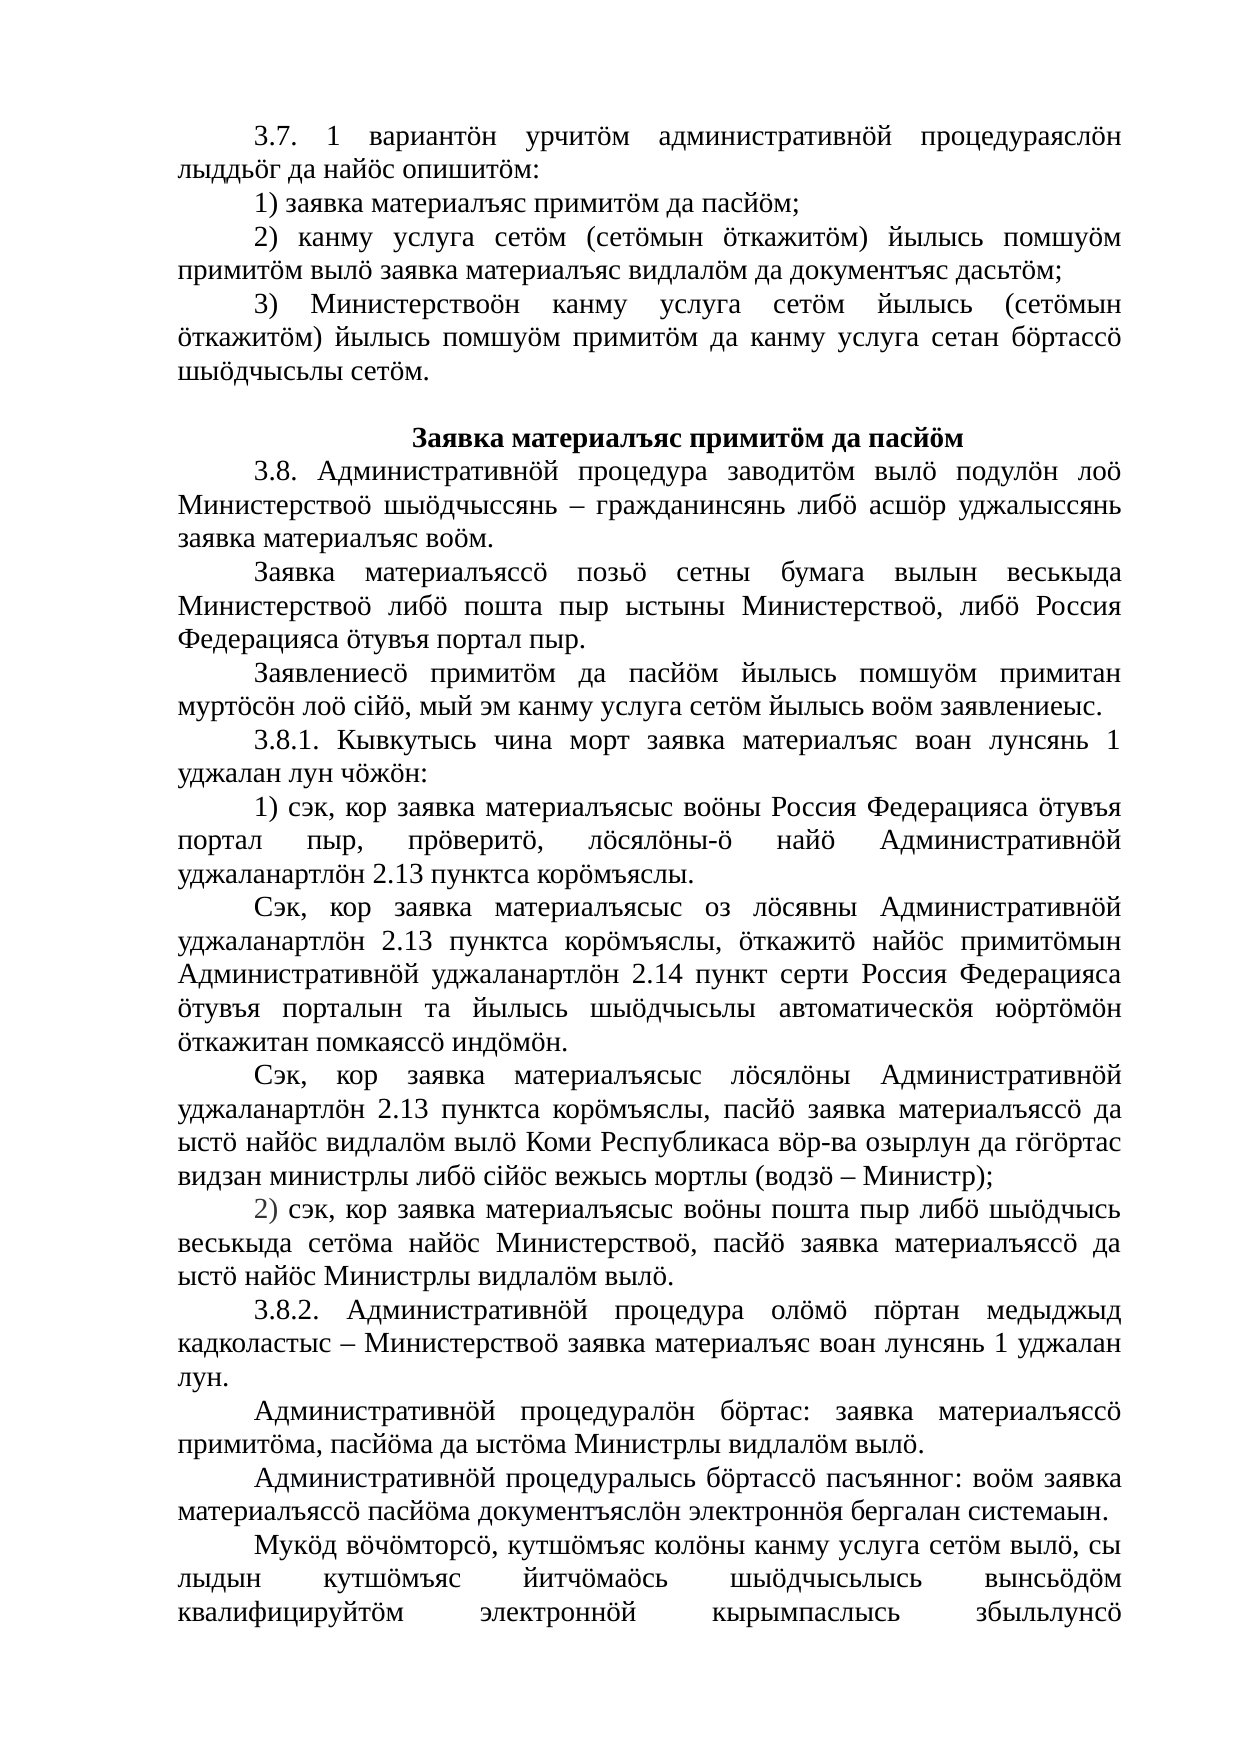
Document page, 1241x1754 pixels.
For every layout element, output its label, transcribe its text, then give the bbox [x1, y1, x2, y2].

text Заявка материалъяссӧ позьӧ сетны бумага вылын веськыда Министерствоӧ либӧ пошта пыр ыстыны Министерствоӧ, либӧ Россия Федерацияса ӧтувъя портал пыр. [177, 554, 1122, 655]
text Административнӧй процедуралӧн бӧртас: заявка материалъяссӧ примитӧма, пасйӧма да ыстӧма Министрлы видлалӧм вылӧ. [177, 1393, 1122, 1460]
text 1) сэк, кор заявка материалъясыс воӧны Россия Федерацияса ӧтувъя портал пыр, прӧверитӧ, лӧсялӧны-ӧ найӧ Административнӧй уджаланартлӧн 2.13 пунктса корӧмъяслы. [177, 789, 1122, 889]
text 3.8.1. Кывкутысь чина морт заявка материалъяс воан лунсянь 1 уджалан лун чӧжӧн: [177, 722, 1122, 789]
text 3) Министерствоӧн канму услуга сетӧм йылысь (сетӧмын ӧткажитӧм) йылысь помшуӧм примитӧм да канму услуга сетан бӧртассӧ шыӧдчысьлы сетӧм. [177, 286, 1122, 386]
text Сэк, кор заявка материалъясыс лӧсялӧны Административнӧй уджаланартлӧн 2.13 пунктса корӧмъяслы, пасйӧ заявка материалъяссӧ да ыстӧ найӧс видлалӧм вылӧ Коми Республикаса вӧр-ва озырлун да гӧгӧртас видзан министрлы либӧ сійӧс вежысь мортлы (водзӧ – Министр); [177, 1057, 1122, 1191]
text Заявка материалъяс примитӧм да пасйӧм [177, 420, 1122, 453]
text 2) сэк, кор заявка материалъясыс воӧны пошта пыр либӧ шыӧдчысь веськыда сетӧма найӧс Министерствоӧ, пасйӧ заявка материалъяссӧ да ыстӧ найӧс Министрлы видлалӧм вылӧ. [177, 1191, 1122, 1292]
text 3.8. Административнӧй процедура заводитӧм вылӧ подулӧн лоӧ Министерствоӧ шыӧдчыссянь – гражданинсянь либӧ асшӧр уджалыссянь заявка материалъяс воӧм. [177, 453, 1122, 554]
text 1) заявка материалъяс примитӧм да пасйӧм; [177, 185, 1122, 219]
text Заявлениесӧ примитӧм да пасйӧм йылысь помшуӧм примитан муртӧсӧн лоӧ сійӧ, мый эм канму услуга сетӧм йылысь воӧм заявлениеыс. [177, 655, 1122, 722]
text Мукӧд вӧчӧмторсӧ, кутшӧмъяс колӧны канму услуга сетӧм вылӧ, сы лыдын кутшӧмъяс йитчӧмаӧсь шыӧдчысьлысь вынсьӧдӧм квалифицируйтӧм электроннӧй кырымпаслысь збыльлунсӧ [177, 1527, 1122, 1627]
text 3.8.2. Административнӧй процедура олӧмӧ пӧртан медыджыд кадколастыс – Министерствоӧ заявка материалъяс воан лунсянь 1 уджалан лун. [177, 1292, 1122, 1393]
text 2) канму услуга сетӧм (сетӧмын ӧткажитӧм) йылысь помшуӧм примитӧм вылӧ заявка материалъяс видлалӧм да документъяс дасьтӧм; [177, 219, 1122, 286]
text Сэк, кор заявка материалъясыс оз лӧсявны Административнӧй уджаланартлӧн 2.13 пунктса корӧмъяслы, ӧткажитӧ найӧс примитӧмын Административнӧй уджаланартлӧн 2.14 пункт серти Россия Федерацияса ӧтувъя порталын та йылысь шыӧдчысьлы автоматическӧя юӧртӧмӧн ӧткажитан помкаяссӧ индӧмӧн. [177, 889, 1122, 1057]
text 3.7. 1 вариантӧн урчитӧм административнӧй процедураяслӧн лыддьӧг да найӧс опишитӧм: [177, 118, 1122, 185]
text Административнӧй процедуралысь бӧртассӧ пасъянног: воӧм заявка материалъяссӧ пасйӧма документъяслӧн электроннӧя бергалан системаын. [177, 1460, 1122, 1527]
